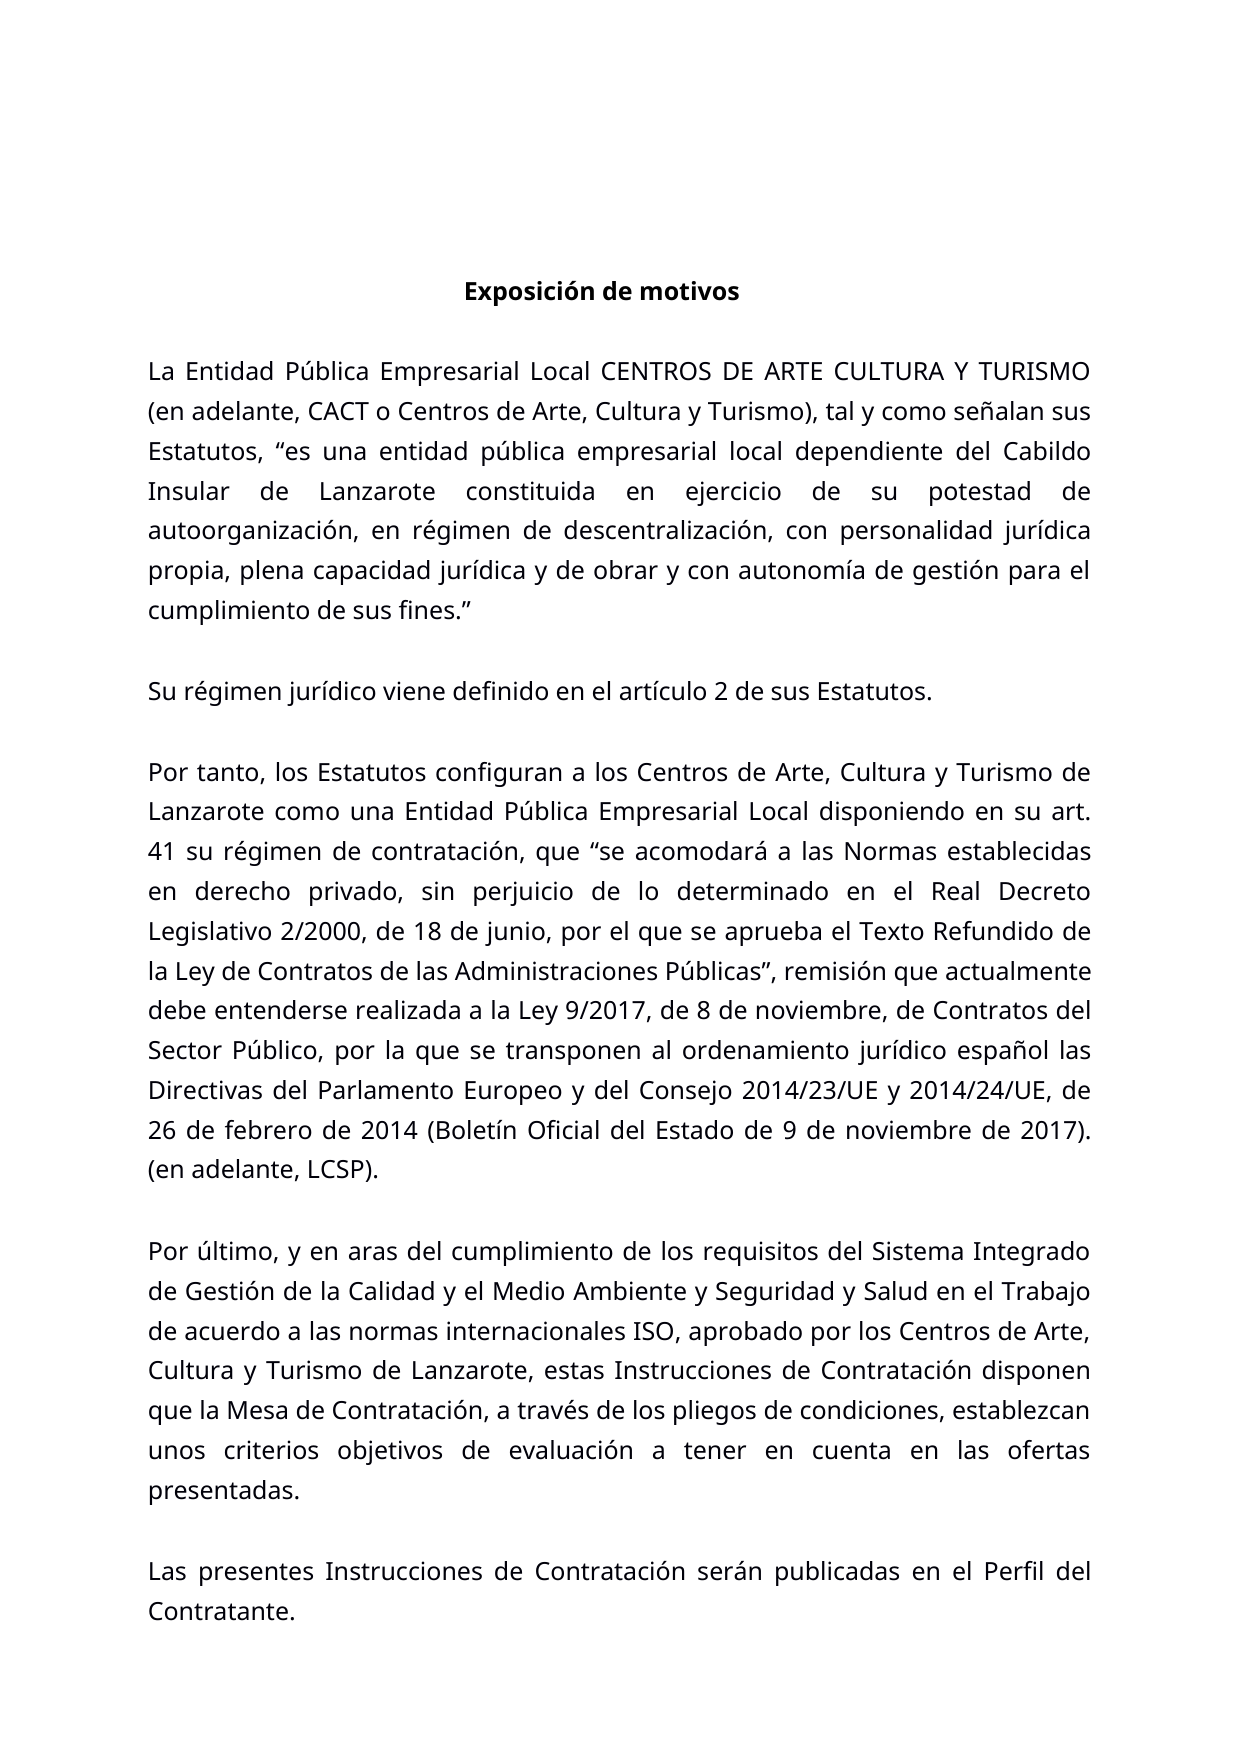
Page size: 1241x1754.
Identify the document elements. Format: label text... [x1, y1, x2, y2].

text Las presentes Instrucciones de Contratación serán publicadas en el Perfil del Contratante. [148, 1553, 1093, 1627]
text Por último, y en aras del cumplimiento de los requisitos del Sistema Integrado de Gestión de la Calidad y el Medio Ambiente y Seguridad y Salud en el Trabajo de acuerdo a las normas internacionales ISO, aprobado por los Centros de Arte, Cultura y Turismo de Lanzarote, estas Instrucciones de Contratación disponen que la Mesa de Contratación, a través de los pliegos de condiciones, establezcan unos criterios objetivos de evaluación a tener en cuenta en las ofertas presentadas. [148, 1234, 1092, 1506]
text Su régimen jurídico viene definido en el artículo 2 de sus Estatutos. [148, 674, 1190, 708]
text La Entidad Pública Empresarial Local CENTROS DE ARTE CULTURA Y TURISMO (en adelante, CACT o Centros de Arte, Cultura y Turismo), tal y como señalan sus Estatutos, “es una entidad pública empresarial local dependiente del Cabildo Insular de Lanzarote constituida en ejercicio de su potestad de autoorganización, en régimen de descentralización, con personalidad jurídica propia, plena capacidad jurídica y de obrar y con autonomía de gestión para el cumplimiento de sus fines.” [148, 354, 1092, 627]
text Por tanto, los Estatutos configuran a los Centros de Arte, Cultura y Turismo de Lanzarote como una Entidad Pública Empresarial Local disponiendo en su art. 41 su régimen de contratación, que “se acomodará a las Normas establecidas en derecho privado, sin perjuicio de lo determinado en el Real Decreto Legislativo 2/2000, de 18 de junio, por el que se aprueba el Texto Refundido de la Ley de Contratos de las Administraciones Públicas”, remisión que actualmente debe entenderse realizada a la Ley 9/2017, de 8 de noviembre, de Contratos del Sector Público, por la que se transponen al ordenamiento jurídico español las Directivas del Parlamento Europeo y del Consejo 2014/23/UE y 2014/24/UE, de 26 de febrero de 2014 (Boletín Oficial del Estado de 9 de noviembre de 2017). (en adelante, LCSP). [148, 754, 1093, 1186]
text Exposición de motivos [463, 273, 1190, 307]
